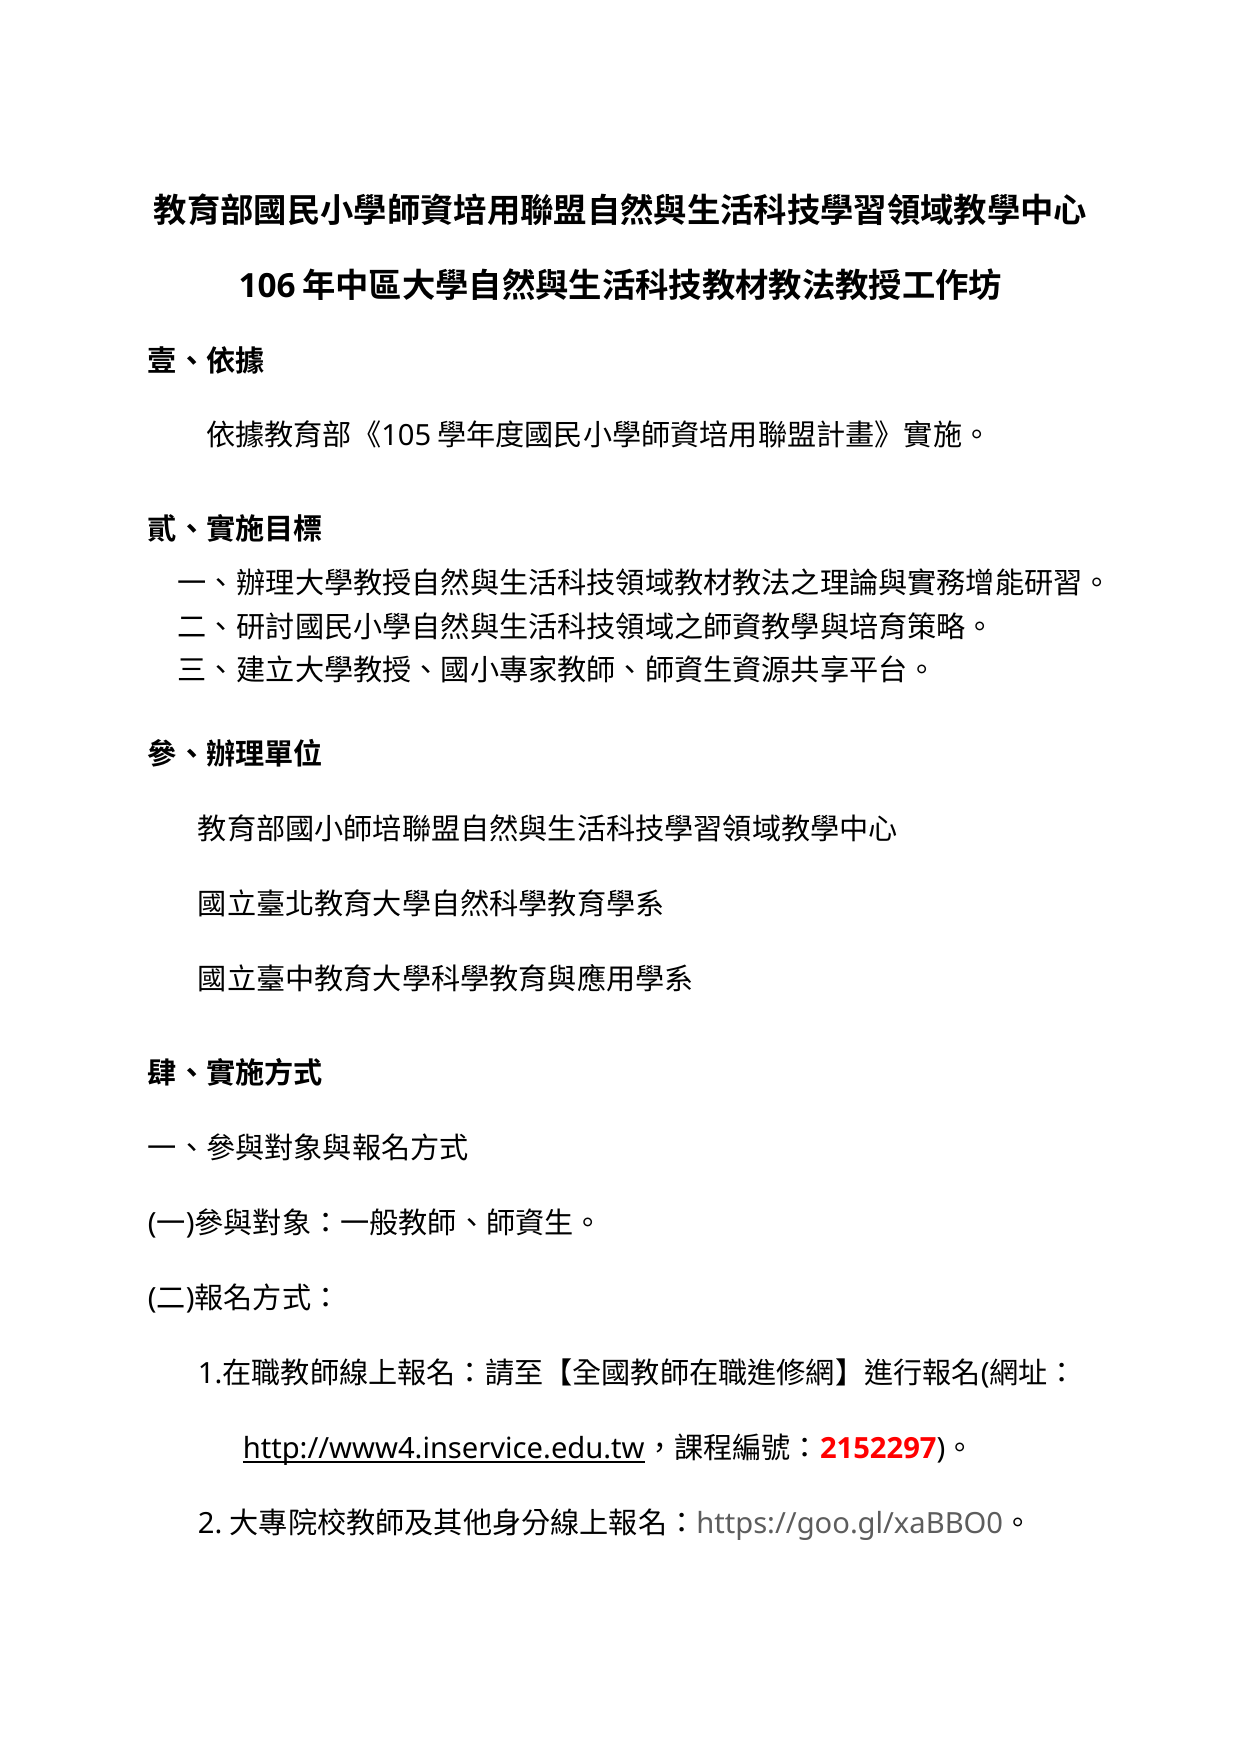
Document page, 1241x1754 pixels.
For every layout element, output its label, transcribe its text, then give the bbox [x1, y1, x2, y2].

list 建立大學教授、國小專家教師、師資生資源共享平台。 [177, 646, 1092, 689]
text 教育部國小師培聯盟自然與生活科技學習領域教學中心 [148, 783, 1092, 858]
text 國立臺中教育大學科學教育與應用學系 [148, 933, 1092, 1008]
text 肆、實施方式 [148, 1027, 1092, 1102]
text 壹、依據 [148, 314, 1092, 389]
list 研討國民小學自然與生活科技領域之師資教學與培育策略。 [177, 602, 1092, 646]
text (二)報名方式： [148, 1252, 1092, 1327]
text 一、參與對象與報名方式 [148, 1102, 1092, 1177]
text 教育部國民小學師資培用聯盟自然與生活科技學習領域教學中心 [148, 164, 1092, 239]
text 國立臺北教育大學自然科學教育學系 [148, 858, 1092, 933]
text (一)參與對象：一般教師、師資生。 [148, 1177, 1092, 1252]
text 參、辦理單位 [148, 708, 1092, 783]
text 106年中區大學自然與生活科技教材教法教授工作坊 [148, 239, 1092, 314]
text 貳、實施目標 [148, 483, 1092, 558]
list 辦理大學教授自然與生活科技領域教材教法之理論與實務增能研習。 [177, 558, 1092, 602]
text 依據教育部《105學年度國民小學師資培用聯盟計畫》實施。 [148, 389, 1092, 464]
text 2. 大專院校教師及其他身分線上報名：https://goo.gl/xaBBO0。 [198, 1477, 1092, 1552]
text 1.在職教師線上報名：請至【全國教師在職進修網】進行報名(網址：http://www4.inservice.edu.tw，課程編號：2152297)。 [198, 1327, 1092, 1477]
